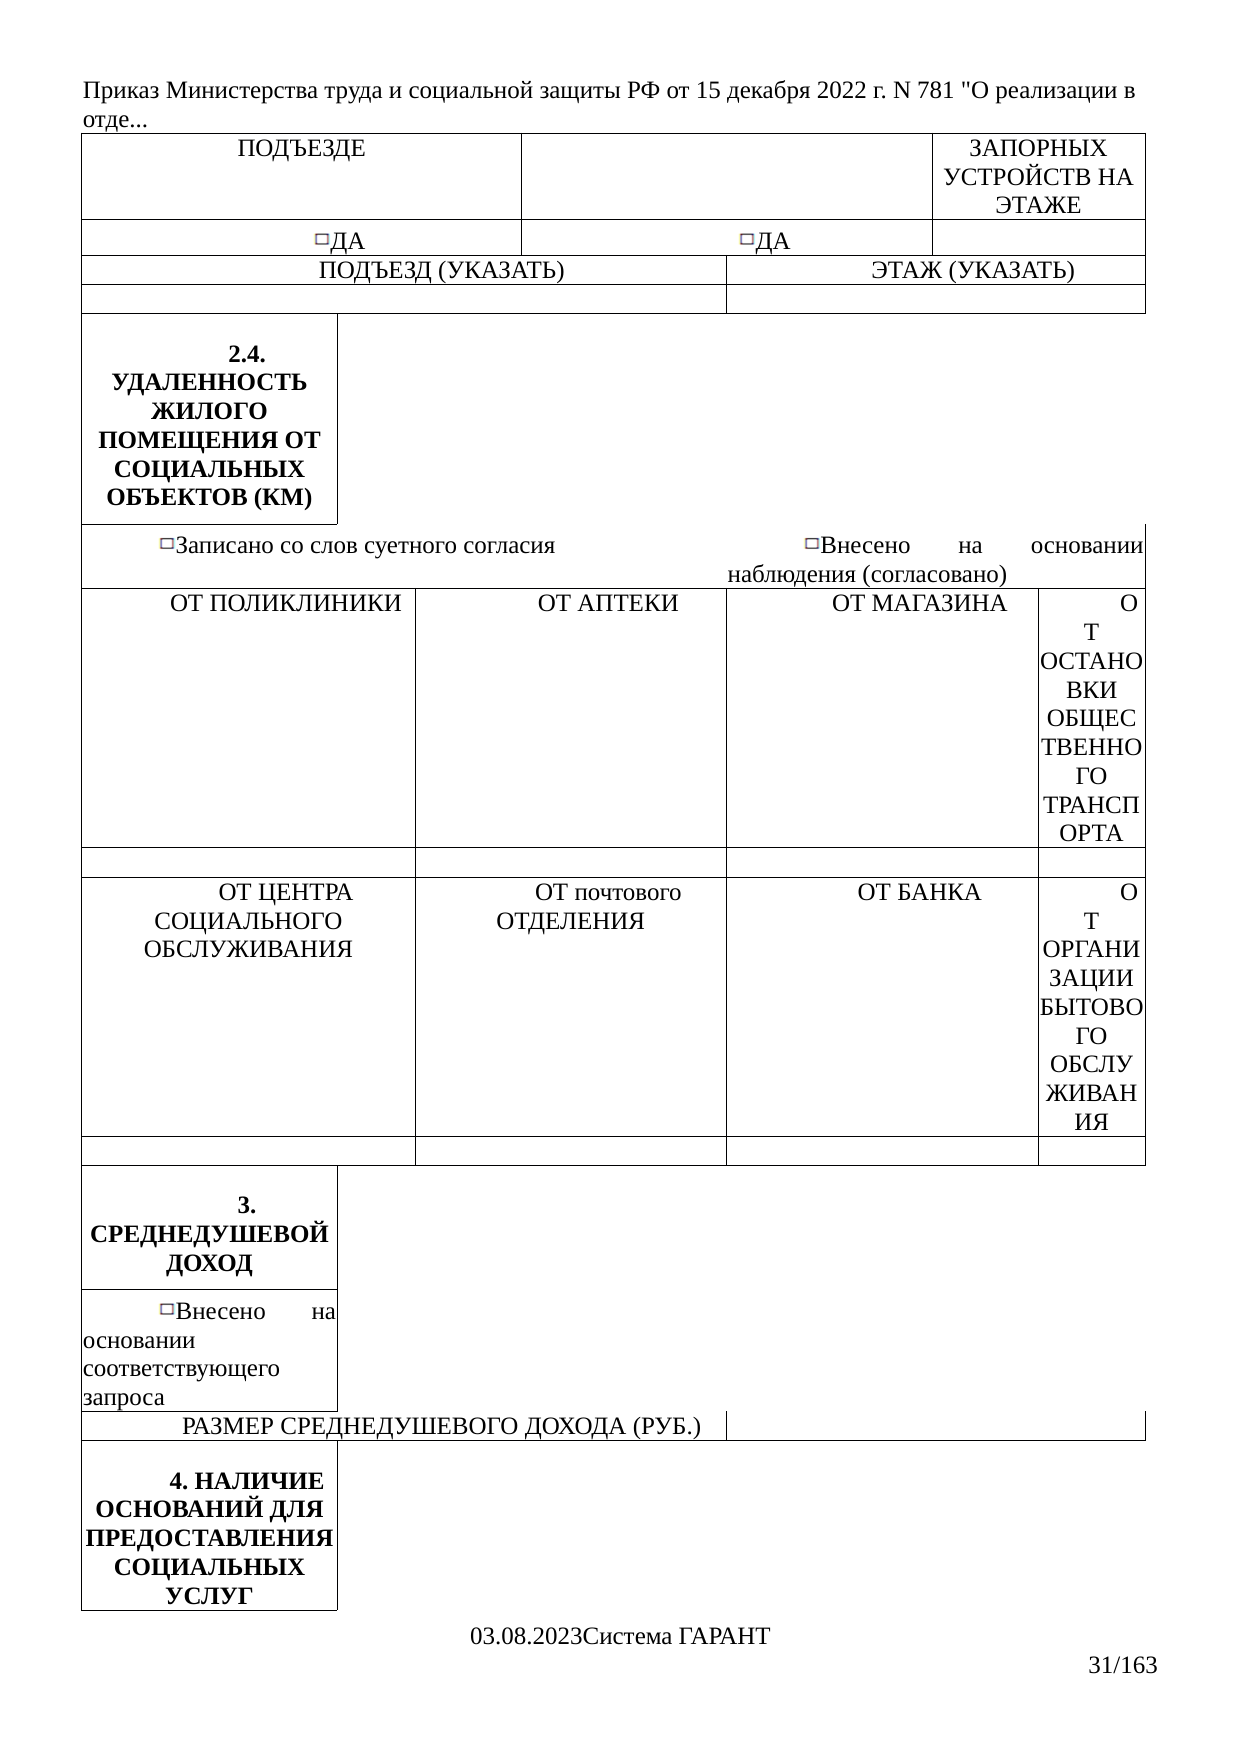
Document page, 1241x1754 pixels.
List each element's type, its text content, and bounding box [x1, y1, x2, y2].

table_cell [727, 1411, 1145, 1440]
table_cell [416, 848, 726, 876]
table_cell [1039, 848, 1145, 876]
table_cell ОТ почтового ОТДЕЛЕНИЯ [416, 878, 726, 1136]
picture [157, 1289, 176, 1320]
table_cell [727, 1137, 1038, 1165]
table_cell ПОДЪЕЗДЕ [82, 134, 521, 219]
table_cell [82, 848, 415, 876]
picture [802, 524, 821, 554]
table_cell [522, 134, 932, 219]
table_cell Внесено на основании наблюдения (согласовано) [726, 524, 1145, 588]
table_cell Внесено на основании соответствующего запроса [82, 1290, 337, 1411]
table_cell ОТ МАГАЗИНА [727, 589, 1038, 847]
table_cell ДА [522, 220, 932, 255]
picture [157, 524, 176, 554]
table_cell ЗАПОРНЫХ УСТРОЙСТВ НА ЭТАЖЕ [933, 134, 1145, 219]
table_cell РАЗМЕР СРЕДНЕДУШЕВОГО ДОХОДА (РУБ.) [82, 1411, 726, 1440]
table_cell ПОДЪЕЗД (УКАЗАТЬ) [82, 256, 726, 284]
table_cell [727, 285, 1145, 313]
table_cell ОТ ПОЛИКЛИНИКИ [82, 589, 415, 847]
table_cell ЭТАЖ (УКАЗАТЬ) [727, 256, 1145, 284]
table_cell ОТ АПТЕКИ [416, 589, 726, 847]
table_cell [933, 220, 1145, 255]
picture [312, 219, 331, 250]
table_cell [82, 1137, 415, 1165]
picture [737, 219, 756, 250]
table_cell ДА [82, 220, 521, 255]
table_cell 2.4. УДАЛЕННОСТЬ ЖИЛОГО ПОМЕЩЕНИЯ ОТ СОЦИАЛЬНЫХ ОБЪЕКТОВ (КМ) [82, 314, 337, 524]
table_cell ОТ ОСТАНОВКИ ОБЩЕСТВЕННОГО ТРАНСПОРТА [1039, 589, 1145, 847]
table_cell 4. НАЛИЧИЕ ОСНОВАНИЙ ДЛЯ ПРЕДОСТАВЛЕНИЯ СОЦИАЛЬНЫХ УСЛУГ [82, 1441, 337, 1609]
table_cell [416, 1137, 726, 1165]
table_cell [727, 848, 1038, 876]
table_cell ОТ ЦЕНТРА СОЦИАЛЬНОГО ОБСЛУЖИВАНИЯ [82, 878, 415, 1136]
table_cell 3. СРЕДНЕДУШЕВОЙ ДОХОД [82, 1166, 337, 1289]
table_cell [1039, 1137, 1145, 1165]
table_cell Записано со слов суетного согласия [82, 524, 726, 588]
table_cell ОТ ОРГАНИЗАЦИИ БЫТОВОГО ОБСЛУЖИВАНИЯ [1039, 878, 1145, 1136]
table_cell ОТ БАНКА [727, 878, 1038, 1136]
table_cell [82, 285, 726, 313]
